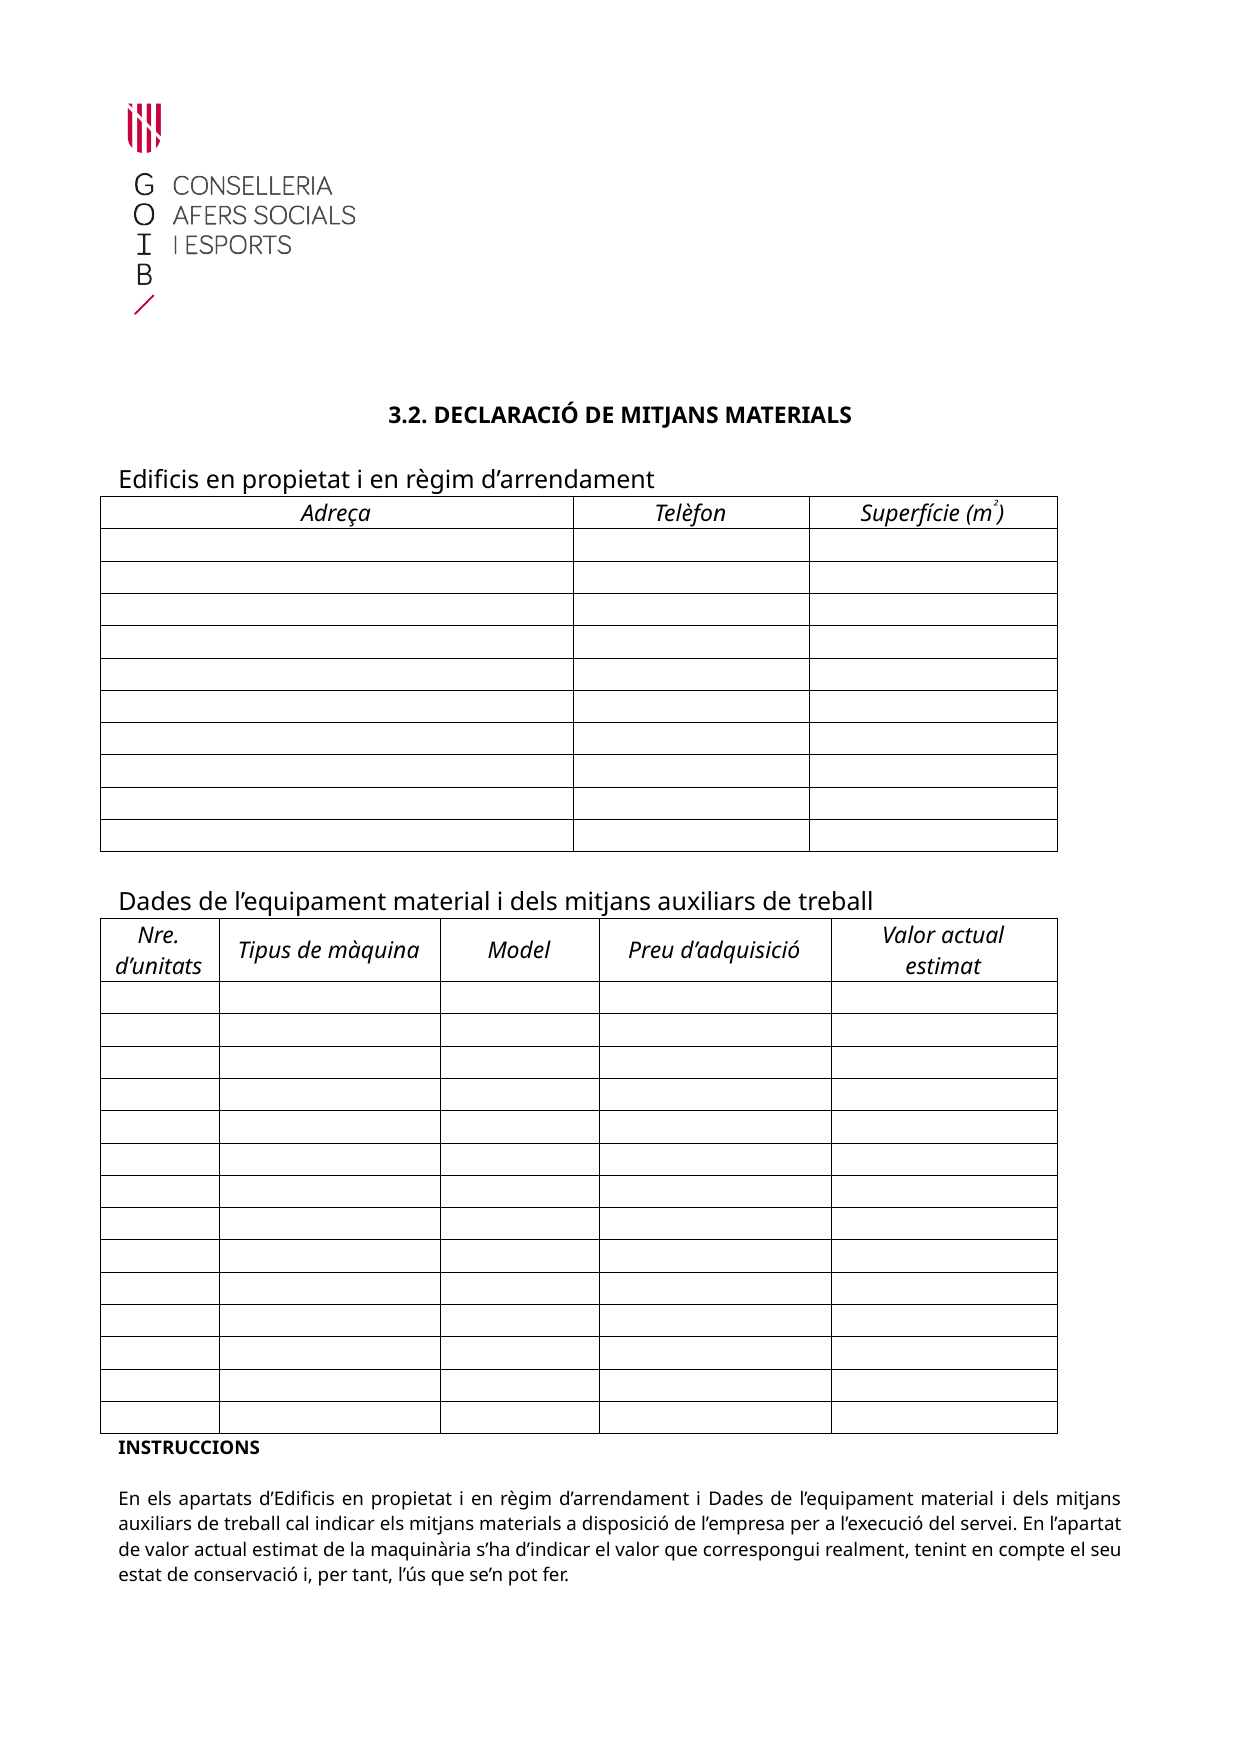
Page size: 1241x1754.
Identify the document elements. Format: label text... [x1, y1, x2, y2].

table_header Model [441, 919, 599, 981]
table_cell [220, 1079, 440, 1110]
table_cell [101, 982, 219, 1013]
table_cell [220, 1273, 440, 1304]
table_cell [574, 691, 809, 722]
table_header Nre. d’unitats [101, 919, 219, 981]
table_cell [832, 982, 1057, 1013]
table_cell [832, 1079, 1057, 1110]
table_cell [600, 1402, 831, 1433]
table_cell [101, 1014, 219, 1046]
table_cell [101, 1337, 219, 1368]
table_cell [832, 1370, 1057, 1401]
table_cell [441, 1370, 599, 1401]
table_cell [832, 1111, 1057, 1142]
table_cell [600, 1144, 831, 1175]
table_cell [600, 1273, 831, 1304]
table_cell [810, 723, 1057, 754]
table_cell [441, 1402, 599, 1433]
table_cell [832, 1273, 1057, 1304]
table_cell [101, 788, 573, 819]
table_cell [101, 1370, 219, 1401]
table_cell [832, 1337, 1057, 1368]
table_cell [441, 1047, 599, 1078]
table_cell [600, 1208, 831, 1239]
table_cell [574, 529, 809, 561]
table_cell [101, 1144, 219, 1175]
text INSTRUCCIONS [118, 1434, 1122, 1460]
table_cell [600, 1047, 831, 1078]
table_cell [101, 1402, 219, 1433]
table_cell [441, 1240, 599, 1272]
text 3.2. DECLARACIÓ DE MITJANS MATERIALS [118, 399, 1122, 431]
table_cell [101, 529, 573, 561]
table_cell [220, 982, 440, 1013]
table_cell [810, 820, 1057, 851]
table_cell [220, 1370, 440, 1401]
table_cell [832, 1144, 1057, 1175]
table_cell [600, 1176, 831, 1207]
table_cell [574, 755, 809, 787]
table_cell [600, 1240, 831, 1272]
table_cell [810, 691, 1057, 722]
table_cell [574, 788, 809, 819]
table_cell [220, 1111, 440, 1142]
table_cell [220, 1402, 440, 1433]
table_cell [574, 626, 809, 657]
table_cell [600, 1370, 831, 1401]
table_cell [600, 1079, 831, 1110]
table_cell [600, 1111, 831, 1142]
table_cell [810, 755, 1057, 787]
table_cell [220, 1305, 440, 1336]
table_cell [441, 1144, 599, 1175]
table_cell [101, 659, 573, 690]
table_cell [810, 594, 1057, 625]
table_cell [832, 1402, 1057, 1433]
table_cell [810, 529, 1057, 561]
table_cell [574, 820, 809, 851]
table_cell [441, 982, 599, 1013]
table_cell [832, 1047, 1057, 1078]
table_cell [441, 1014, 599, 1046]
picture [108, 87, 374, 331]
table_cell [600, 1305, 831, 1336]
table_cell [832, 1176, 1057, 1207]
table_header Adreça [101, 497, 573, 528]
text Dades de l’equipament material i dels mitjans auxiliars de treball [118, 883, 1122, 917]
table_cell [220, 1176, 440, 1207]
table_cell [832, 1014, 1057, 1046]
table_cell [441, 1208, 599, 1239]
table_cell [441, 1337, 599, 1368]
table_cell [574, 659, 809, 690]
table_cell [832, 1305, 1057, 1336]
table_cell [810, 659, 1057, 690]
table_cell [101, 594, 573, 625]
table_cell [441, 1079, 599, 1110]
table_cell [101, 626, 573, 657]
table_cell [810, 626, 1057, 657]
table_header Tipus de màquina [220, 919, 440, 981]
table_cell [600, 1014, 831, 1046]
table_cell [810, 562, 1057, 593]
table_cell [101, 755, 573, 787]
table_cell [101, 1176, 219, 1207]
table_cell [101, 1208, 219, 1239]
table_cell [441, 1273, 599, 1304]
table_cell [441, 1176, 599, 1207]
table_cell [101, 562, 573, 593]
table_cell [101, 1305, 219, 1336]
table_cell [600, 1337, 831, 1368]
table_cell [101, 691, 573, 722]
table_cell [574, 723, 809, 754]
text Edificis en propietat i en règim d’arrendament [118, 462, 1122, 496]
table_cell [220, 1337, 440, 1368]
table_header Preu d’adquisició [600, 919, 831, 981]
table_cell [101, 1273, 219, 1304]
table_cell [832, 1208, 1057, 1239]
table_cell [220, 1014, 440, 1046]
table_cell [600, 982, 831, 1013]
table_cell [220, 1208, 440, 1239]
table_cell [101, 1111, 219, 1142]
text En els apartats d’Edificis en propietat i en règim d’arrendament i Dades de l’equipament material i dels mitjans auxiliars de treball cal indicar els mitjans materials a disposició de l’empresa per a l’execució del servei. En l’apartat de valor actual estimat de la maquinària s’ha d’indicar el valor que correspongui realment, tenint en compte el seu estat de conservació i, per tant, l’ús que se’n pot fer. [118, 1485, 1122, 1587]
table_cell [832, 1240, 1057, 1272]
table_cell [574, 594, 809, 625]
table_cell [220, 1144, 440, 1175]
table_cell [441, 1305, 599, 1336]
table_cell [101, 723, 573, 754]
table_cell [101, 1079, 219, 1110]
table_cell [441, 1111, 599, 1142]
table_header Valor actual estimat [832, 919, 1057, 981]
table_header Superfície (m²) [810, 497, 1057, 528]
table_cell [220, 1240, 440, 1272]
table_cell [101, 1240, 219, 1272]
table_cell [810, 788, 1057, 819]
table_cell [101, 1047, 219, 1078]
table_cell [574, 562, 809, 593]
table_cell [101, 820, 573, 851]
table_cell [220, 1047, 440, 1078]
table_header Telèfon [574, 497, 809, 528]
